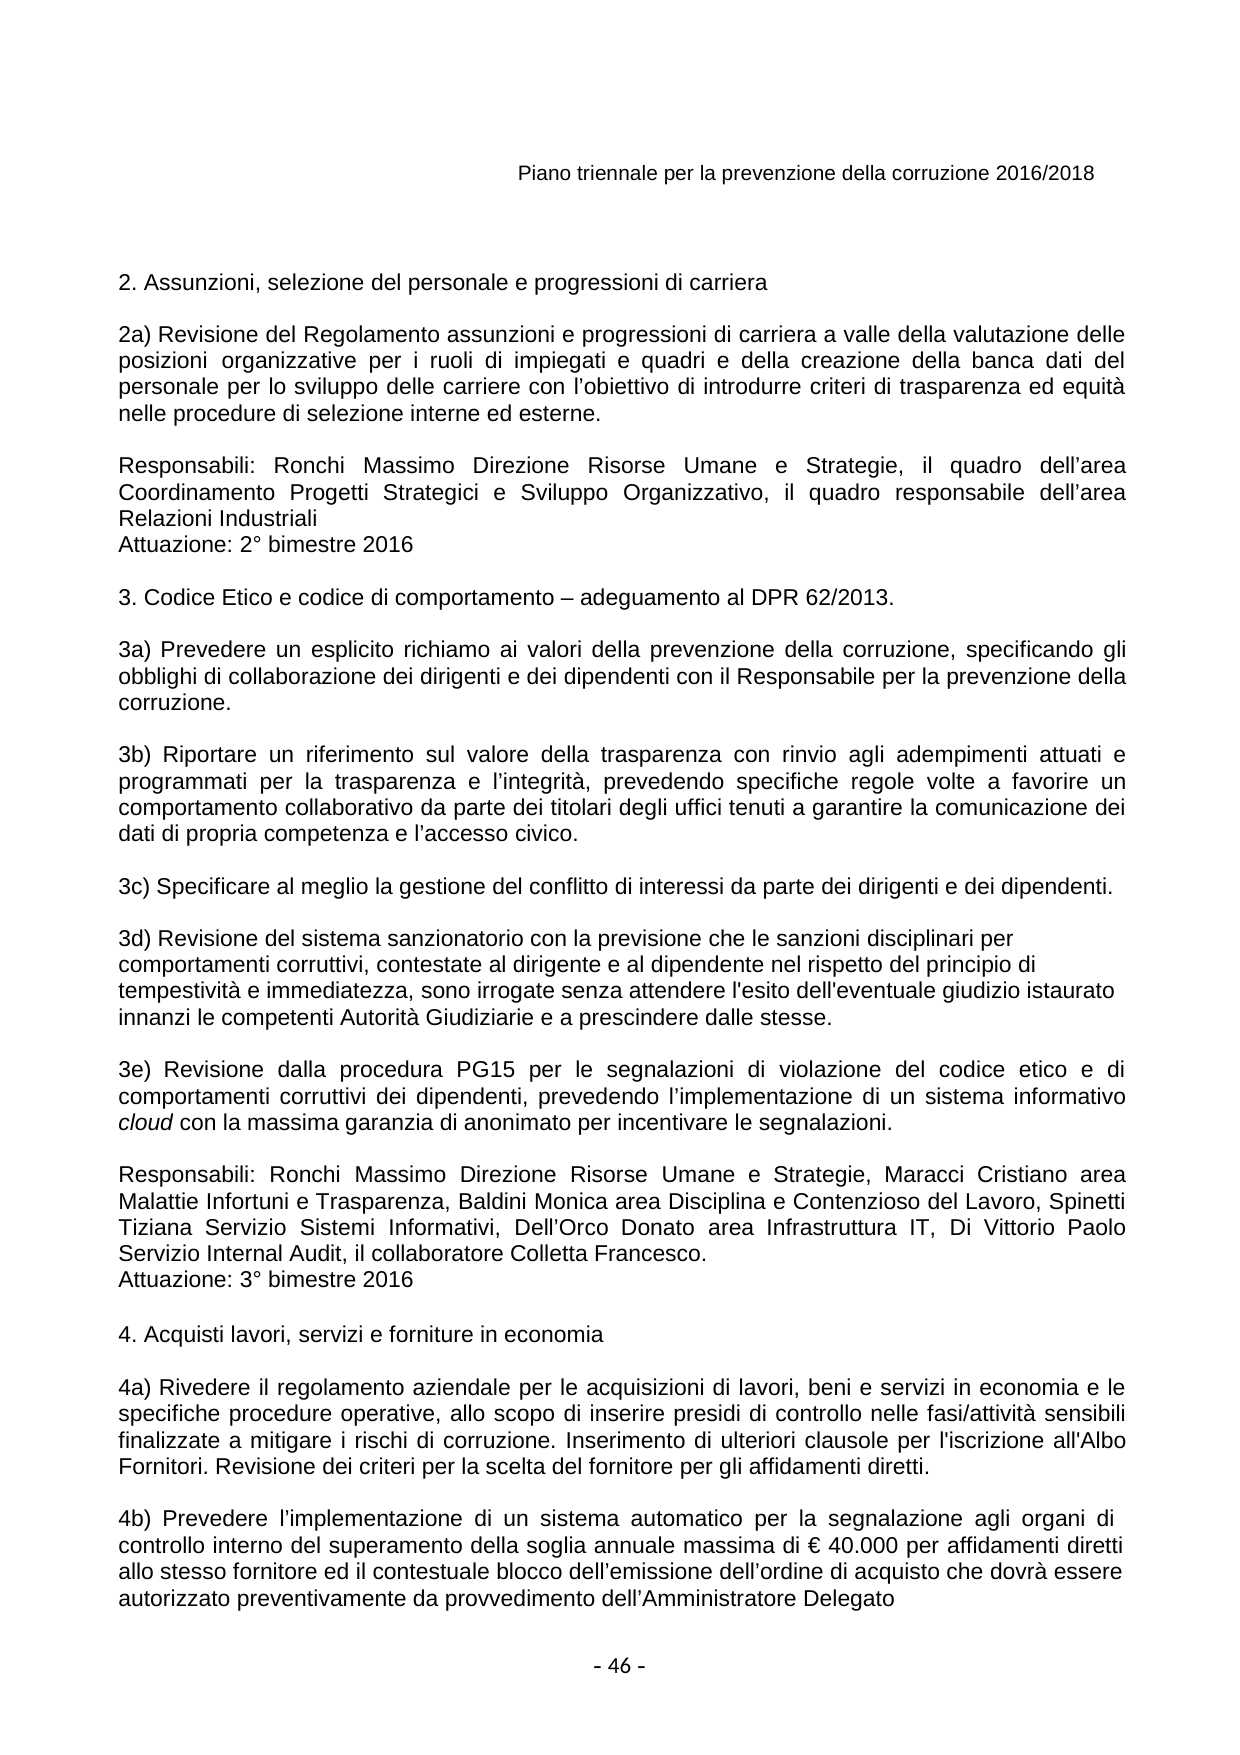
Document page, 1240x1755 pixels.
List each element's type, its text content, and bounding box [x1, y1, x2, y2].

text 4a) Rivedere il regolamento aziendale per le acquisizioni di lavori, beni e servizi in economia e le specifiche procedure operative, allo scopo di inserire presidi di controllo nelle fasi/attività sensibili finalizzate a mitigare i rischi di corruzione. Inserimento di ulteriori clausole per l'iscrizione all'Albo Fornitori. Revisione dei criteri per la scelta del fornitore per gli affidamenti diretti. [118, 1374, 1126, 1479]
text 3d) Revisione del sistema sanzionatorio con la previsione che le sanzioni disciplinari per comportamenti corruttivi, contestate al dirigente e al dipendente nel rispetto del principio di tempestività e immediatezza, sono irrogate senza attendere l'esito dell'eventuale giudizio istaurato innanzi le competenti Autorità Giudiziarie e a prescindere dalle stesse. [118, 926, 1117, 1030]
text 4. Acquisti lavori, servizi e forniture in economia [118, 1321, 606, 1348]
text 2a) Revisione del Regolamento assunzioni e progressioni di carriera a valle della valutazione delle posizioni organizzative per i ruoli di impiegati e quadri e della creazione della banca dati del personale per lo sviluppo delle carriere con l’obiettivo di introdurre criteri di trasparenza ed equità nelle procedure di selezione interne ed esterne. [118, 321, 1126, 426]
text 3e) Revisione dalla procedura PG15 per le segnalazioni di violazione del codice etico e di comportamenti corruttivi dei dipendenti, prevedendo l’implementazione di un sistema informativo cloud con la massima garanzia di anonimato per incentivare le segnalazioni. [118, 1056, 1126, 1135]
text 3c) Specificare al meglio la gestione del conflitto di interessi da parte dei dirigenti e dei dipendenti. [118, 873, 1115, 899]
text 2. Assunzioni, selezione del personale e progressioni di carriera [118, 268, 770, 295]
text Responsabili: Ronchi Massimo Direzione Risorse Umane e Strategie, Maracci Cristiano area Malattie Infortuni e Trasparenza, Baldini Monica area Disciplina e Contenzioso del Lavoro, Spinetti Tiziana Servizio Sistemi Informativi, Dell’Orco Donato area Infrastruttura IT, Di Vittorio Paolo Servizio Internal Audit, il collaboratore Colletta Francesco. [118, 1162, 1126, 1266]
text 3. Codice Etico e codice di comportamento – adeguamento al DPR 62/2013. [118, 584, 897, 610]
text 4b) Prevedere l’implementazione di un sistema automatico per la segnalazione agli organi di controllo interno del superamento della soglia annuale massima di € 40.000 per affidamenti diretti allo stesso fornitore ed il contestuale blocco dell’emissione dell’ordine di acquisto che dovrà essere autorizzato preventivamente da provvedimento dell’Amministratore Delegato [118, 1505, 1137, 1611]
text 3b) Riportare un riferimento sul valore della trasparenza con rinvio agli adempimenti attuati e programmati per la trasparenza e l’integrità, prevedendo specifiche regole volte a favorire un comportamento collaborativo da parte dei titolari degli uffici tenuti a garantire la comunicazione dei dati di propria competenza e l’accesso civico. [118, 742, 1126, 846]
text Responsabili: Ronchi Massimo Direzione Risorse Umane e Strategie, il quadro dell’area Coordinamento Progetti Strategici e Sviluppo Organizzativo, il quadro responsabile dell’area Relazioni Industriali [118, 453, 1126, 531]
text Attuazione: 2° bimestre 2016 [118, 531, 416, 558]
text 3a) Prevedere un esplicito richiamo ai valori della prevenzione della corruzione, specificando gli obblighi di collaborazione dei dirigenti e dei dipendenti con il Responsabile per la prevenzione della corruzione. [118, 636, 1126, 716]
text Attuazione: 3° bimestre 2016 [118, 1266, 416, 1292]
